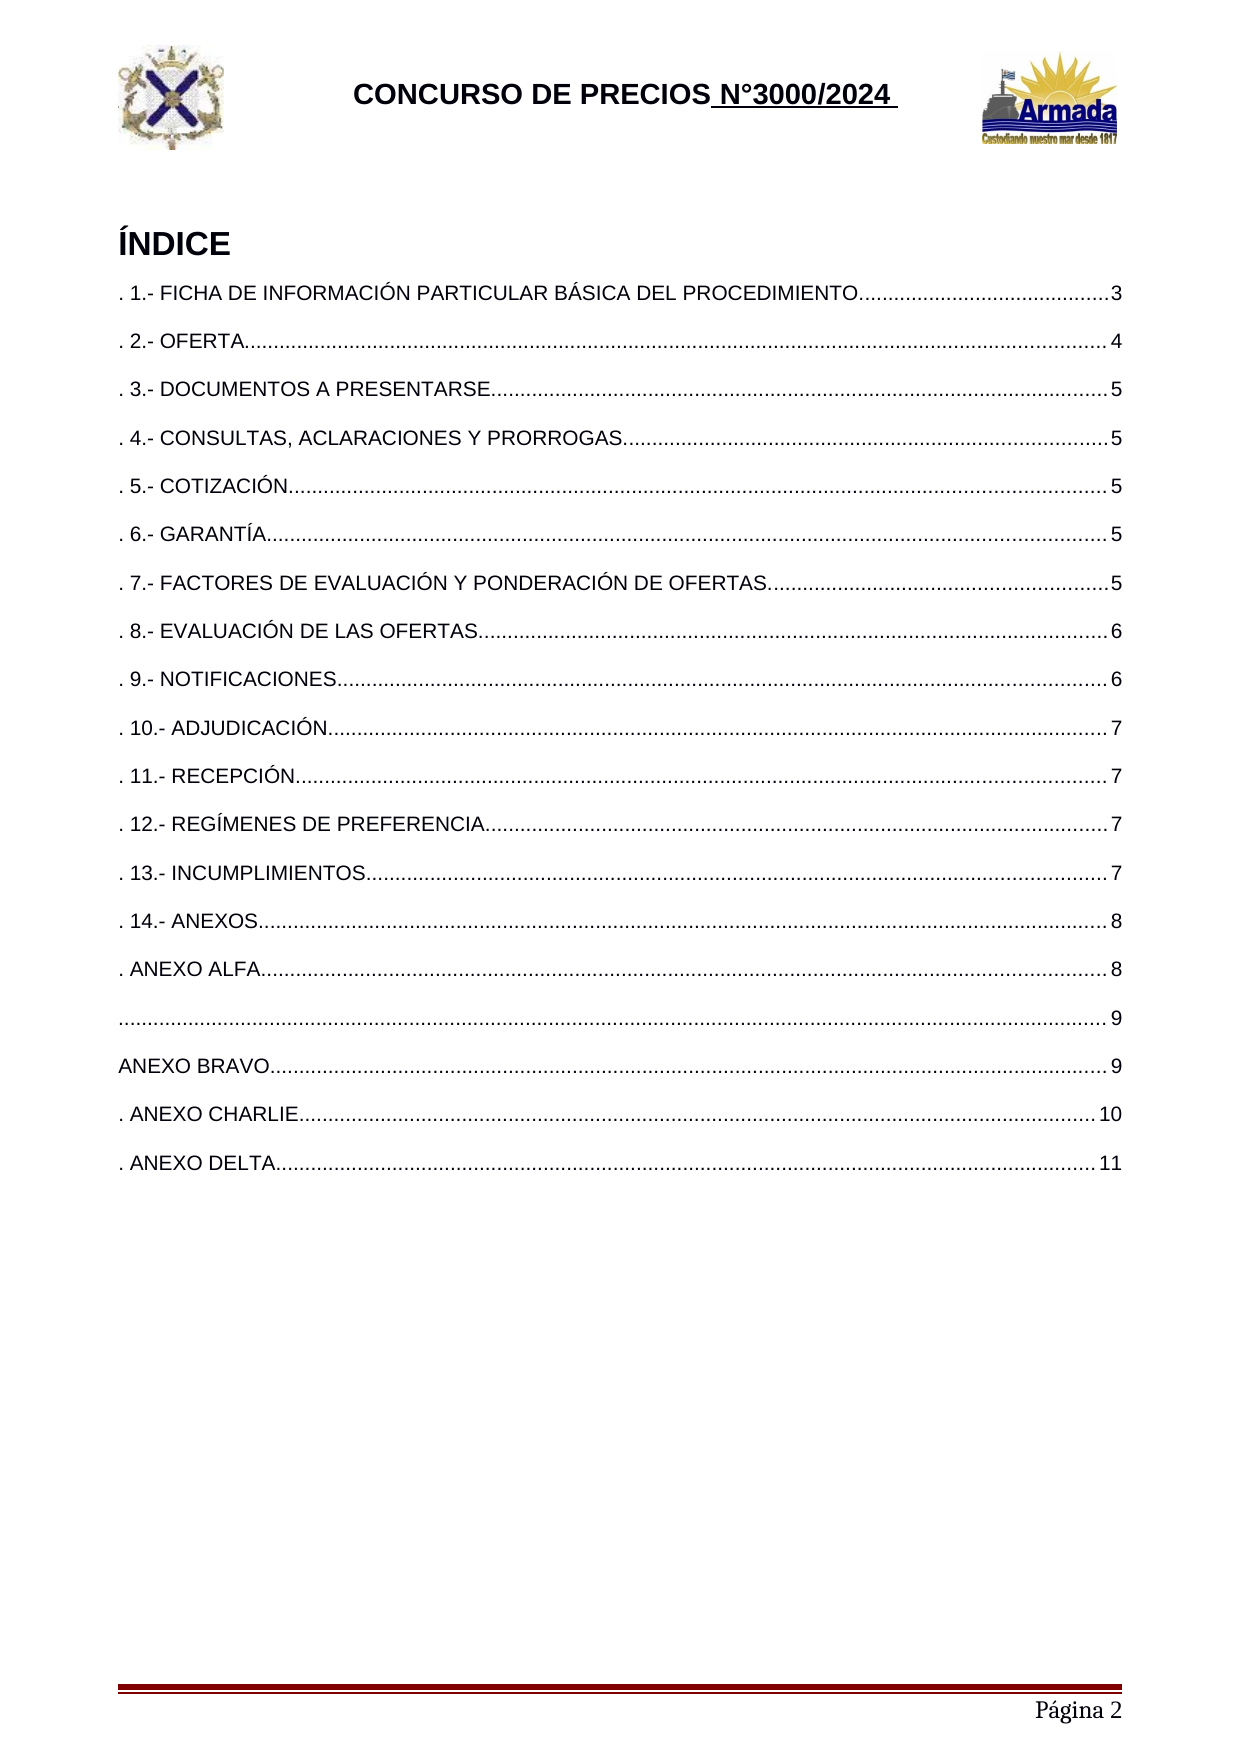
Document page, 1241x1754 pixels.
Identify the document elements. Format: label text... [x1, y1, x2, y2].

text . 7.- FACTORES DE EVALUACIÓN Y PONDERACIÓN DE OFERTAS. 5 [118, 571, 1122, 594]
text . 6.- GARANTÍA. 5 [118, 522, 1122, 546]
text . ANEXO ALFA 8 [118, 957, 1122, 981]
text . 14.- ANEXOS. 8 [118, 909, 1122, 933]
text . 10.- ADJUDICACIÓN. 7 [118, 716, 1122, 739]
text . 8.- EVALUACIÓN DE LAS OFERTAS. 6 [118, 619, 1122, 643]
text . 3.- DOCUMENTOS A PRESENTARSE. 5 [118, 377, 1122, 401]
text . ANEXO DELTA 11 [118, 1151, 1122, 1174]
text . 12.- REGÍMENES DE PREFERENCIA. 7 [118, 812, 1122, 836]
subtitle ÍNDICE [118, 224, 1122, 262]
picture [118, 45, 224, 150]
text . 13.- INCUMPLIMIENTOS. 7 [118, 861, 1122, 884]
text . 5.- COTIZACIÓN. 5 [118, 474, 1122, 498]
text . 2.- OFERTA. 4 [118, 329, 1122, 353]
text . 11.- RECEPCIÓN. 7 [118, 764, 1122, 788]
text 9 [118, 1006, 1122, 1029]
text . 9.- NOTIFICACIONES. 6 [118, 667, 1122, 691]
text . 4.- CONSULTAS, ACLARACIONES Y PRORROGAS. 5 [118, 426, 1122, 449]
text . 1.- FICHA DE INFORMACIÓN PARTICULAR BÁSICA DEL PROCEDIMIENTO. 3 [118, 281, 1122, 304]
text ANEXO BRAVO 9 [118, 1054, 1122, 1078]
picture [982, 51, 1117, 144]
text . ANEXO CHARLIE 10 [118, 1102, 1122, 1126]
